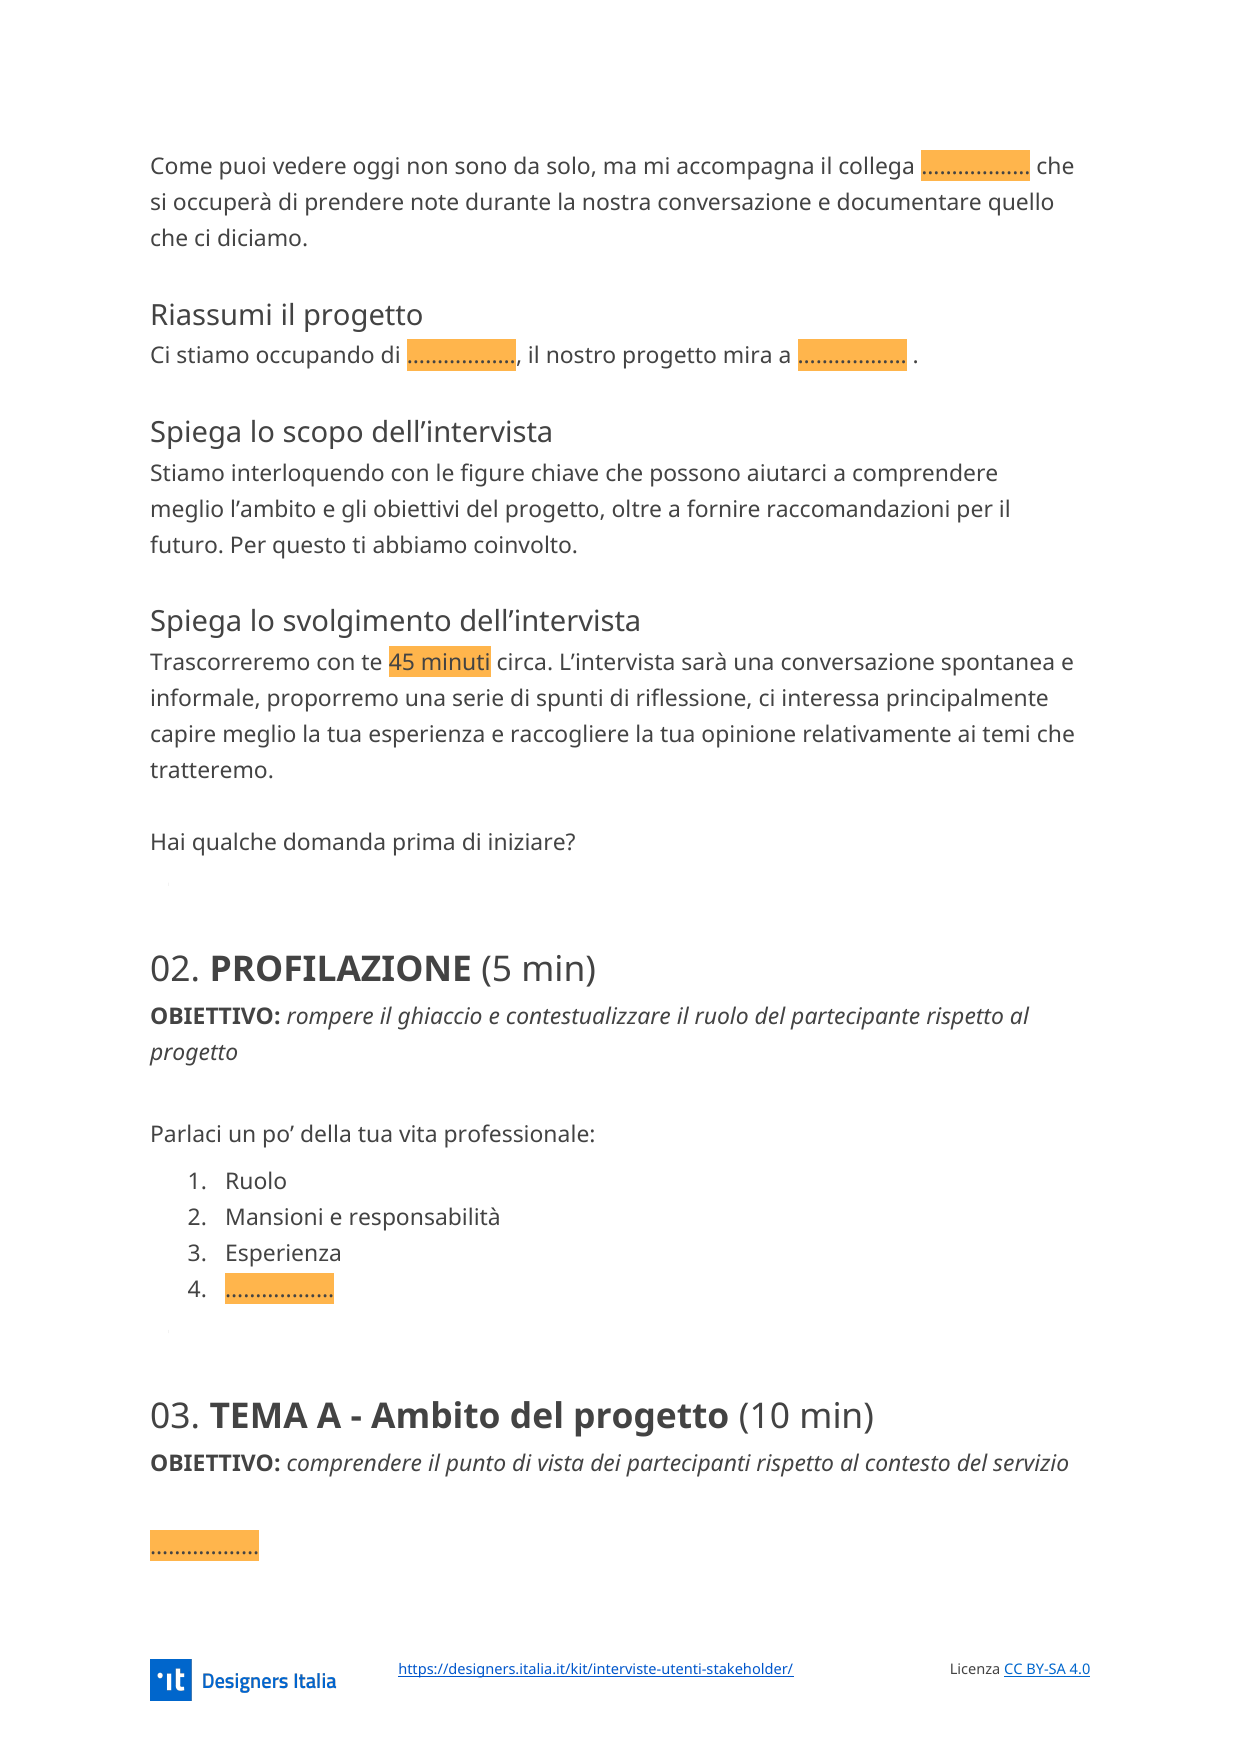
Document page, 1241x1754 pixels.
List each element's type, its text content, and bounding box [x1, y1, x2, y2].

list ………...…… [187, 1273, 1078, 1304]
text Trascorreremo con te 45 minuti circa. L’intervista sarà una conversazione spontanea e informale, proporremo una serie di spunti di riflessione, ci interessa principalmente capire meglio la tua esperienza e raccogliere la tua opinione relativamente ai temi che tratteremo. [150, 646, 1078, 785]
list Ruolo [187, 1165, 1078, 1197]
text Parlaci un po’ della tua vita professionale: [150, 1118, 1078, 1150]
text Stiamo interloquendo con le figure chiave che possono aiutarci a comprendere meglio l’ambito e gli obiettivi del progetto, oltre a fornire raccomandazioni per il futuro. Per questo ti abbiamo coinvolto. [150, 457, 1078, 560]
list Esperienza [187, 1237, 1078, 1268]
text Riassumi il progetto [150, 294, 1078, 333]
subtitle 02. PROFILAZIONE (5 min) [150, 943, 1078, 991]
text Hai qualche domanda prima di iniziare? [150, 826, 1078, 857]
text Spiega lo svolgimento dell’intervista [150, 601, 1078, 640]
picture [150, 1659, 347, 1701]
text ………...…… [150, 1530, 1078, 1561]
text OBIETTIVO: comprendere il punto di vista dei partecipanti rispetto al contesto del servizio [150, 1447, 1078, 1478]
text Come puoi vedere oggi non sono da solo, ma mi accompagna il collega ………...…… che si occuperà di prendere note durante la nostra conversazione e documentare quello che ci diciamo. [150, 150, 1078, 253]
text OBIETTIVO: rompere il ghiaccio e contestualizzare il ruolo del partecipante rispetto al progetto [150, 1000, 1078, 1067]
text Spiega lo scopo dell’intervista [150, 411, 1078, 451]
subtitle 03. TEMA A - Ambito del progetto (10 min) [150, 1390, 1052, 1438]
text Ci stiamo occupando di ………...……, il nostro progetto mira a ………...…… . [150, 339, 1078, 371]
list Mansioni e responsabilità [187, 1201, 1078, 1232]
